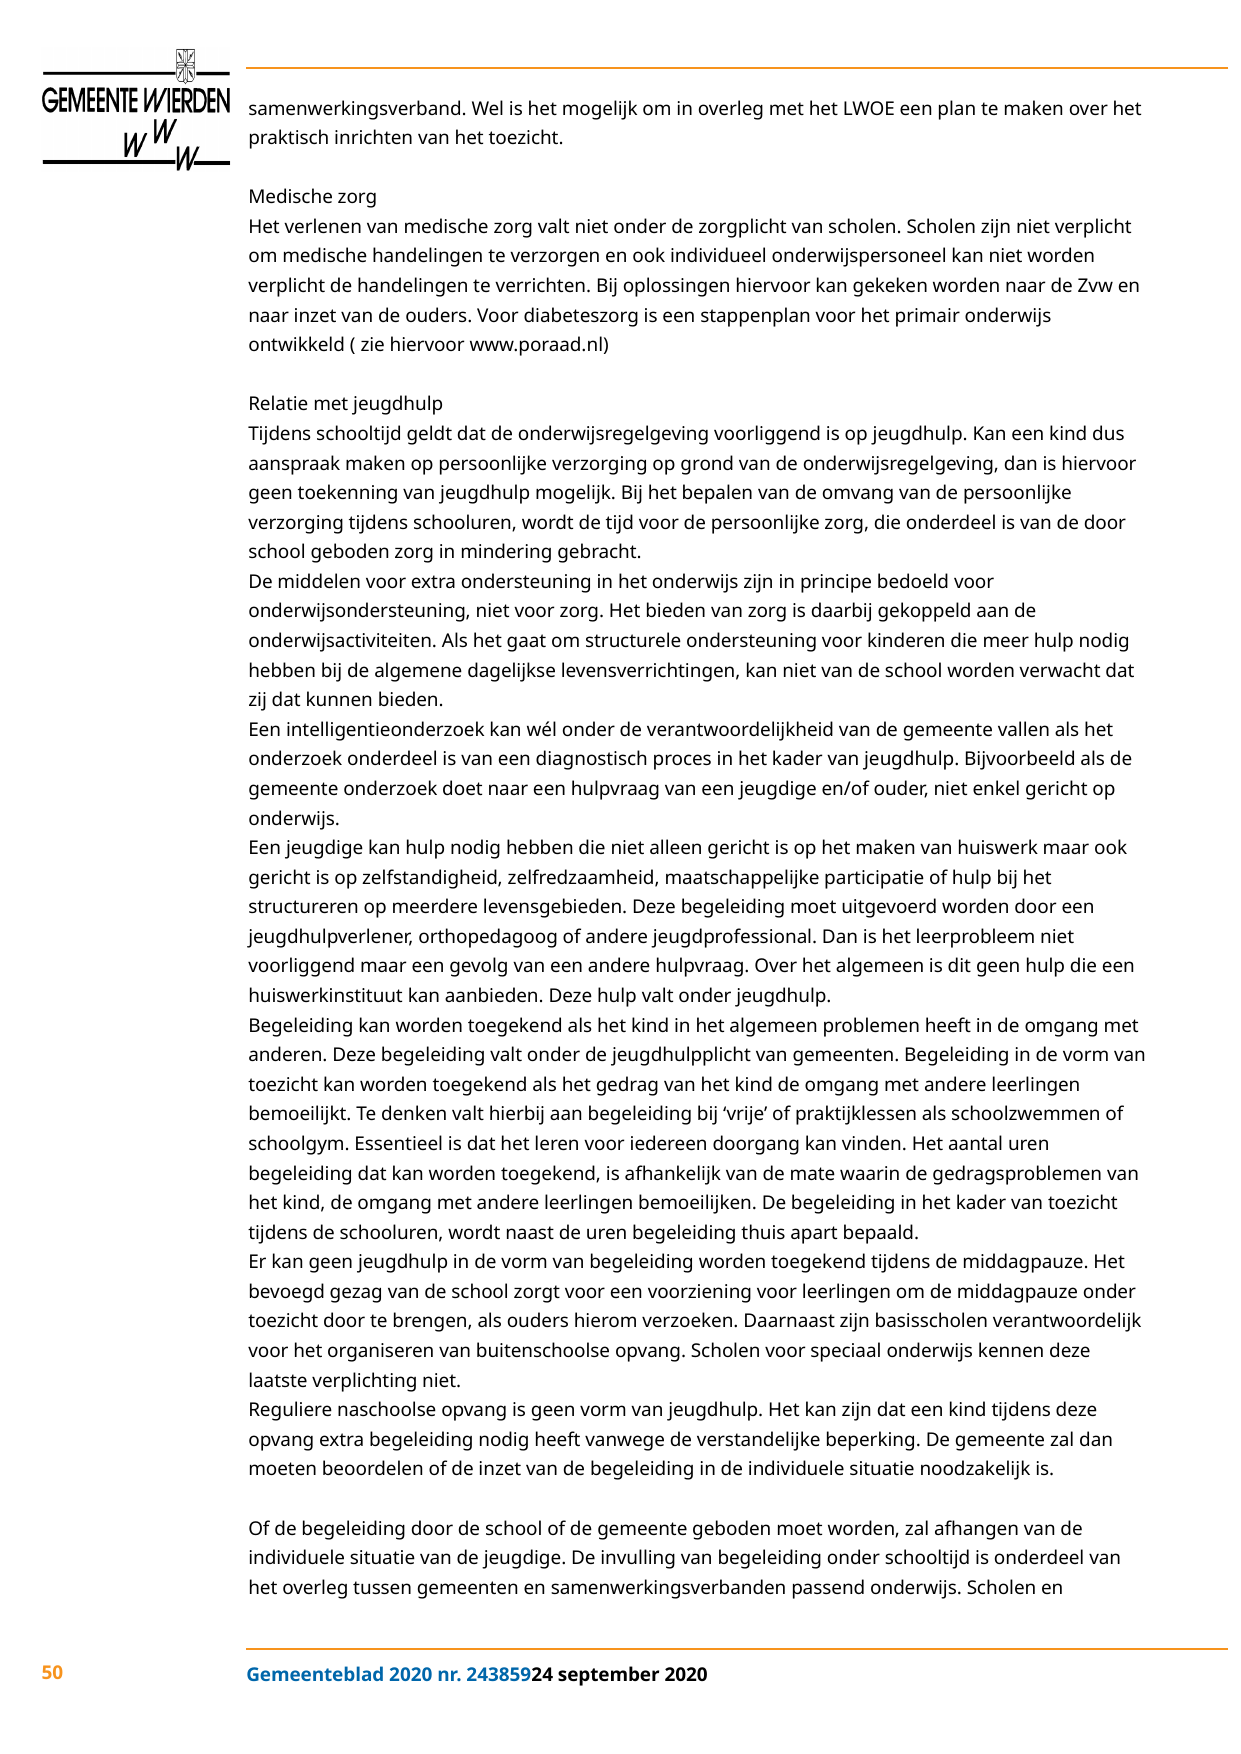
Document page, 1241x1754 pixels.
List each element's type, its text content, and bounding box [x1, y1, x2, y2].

picture [41, 47, 231, 172]
text Er kan geen jeugdhulp in de vorm van begeleiding worden toegekend tijdens de middagpauze. Het bevoegd gezag van de school zorgt voor een voorziening voor leerlingen om de middagpauze onder toezicht door te brengen, als ouders hierom verzoeken. Daarnaast zijn basisscholen verantwoordelijk voor het organiseren van buitenschoolse opvang. Scholen voor speciaal onderwijs kennen deze laatste verplichting niet. [248, 1248, 1152, 1393]
text Tijdens schooltijd geldt dat de onderwijsregelgeving voorliggend is op jeugdhulp. Kan een kind dus aanspraak maken op persoonlijke verzorging op grond van de onderwijsregelgeving, dan is hiervoor geen toekenning van jeugdhulp mogelijk. Bij het bepalen van de omvang van de persoonlijke verzorging tijdens schooluren, wordt de tijd voor de persoonlijke zorg, die onderdeel is van de door school geboden zorg in mindering gebracht. [248, 420, 1152, 564]
text Een intelligentieonderzoek kan wél onder de verantwoordelijkheid van de gemeente vallen als het onderzoek onderdeel is van een diagnostisch proces in het kader van jeugdhulp. Bijvoorbeeld als de gemeente onderzoek doet naar een hulpvraag van een jeugdige en/of ouder, niet enkel gericht op onderwijs. [248, 716, 1152, 831]
text samenwerkingsverband. Wel is het mogelijk om in overleg met het LWOE een plan te maken over het praktisch inrichten van het toezicht. [248, 95, 1152, 150]
text Medische zorg [248, 183, 1152, 209]
text Een jeugdige kan hulp nodig hebben die niet alleen gericht is op het maken van huiswerk maar ook gericht is op zelfstandigheid, zelfredzaamheid, maatschappelijke participatie of hulp bij het structureren op meerdere levensgebieden. Deze begeleiding moet uitgevoerd worden door een jeugdhulpverlener, orthopedagoog of andere jeugdprofessional. Dan is het leerprobleem niet voorliggend maar een gevolg van een andere hulpvraag. Over het algemeen is dit geen hulp die een huiswerkinstituut kan aanbieden. Deze hulp valt onder jeugdhulp. [248, 834, 1152, 1008]
text Of de begeleiding door de school of de gemeente geboden moet worden, zal afhangen van de individuele situatie van de jeugdige. De invulling van begeleiding onder schooltijd is onderdeel van het overleg tussen gemeenten en samenwerkingsverbanden passend onderwijs. Scholen en [248, 1515, 1152, 1600]
text Relatie met jeugdhulp [248, 391, 1152, 416]
text Begeleiding kan worden toegekend als het kind in het algemeen problemen heeft in de omgang met anderen. Deze begeleiding valt onder de jeugdhulpplicht van gemeenten. Begeleiding in de vorm van toezicht kan worden toegekend als het gedrag van het kind de omgang met andere leerlingen bemoeilijkt. Te denken valt hierbij aan begeleiding bij ‘vrije’ of praktijklessen als schoolzwemmen of schoolgym. Essentieel is dat het leren voor iedereen doorgang kan vinden. Het aantal uren begeleiding dat kan worden toegekend, is afhankelijk van de mate waarin de gedragsproblemen van het kind, de omgang met andere leerlingen bemoeilijken. De begeleiding in het kader van toezicht tijdens de schooluren, wordt naast de uren begeleiding thuis apart bepaald. [248, 1012, 1152, 1245]
text De middelen voor extra ondersteuning in het onderwijs zijn in principe bedoeld voor onderwijsondersteuning, niet voor zorg. Het bieden van zorg is daarbij gekoppeld aan de onderwijsactiviteiten. Als het gaat om structurele ondersteuning voor kinderen die meer hulp nodig hebben bij de algemene dagelijkse levensverrichtingen, kan niet van de school worden verwacht dat zij dat kunnen bieden. [248, 568, 1152, 712]
text Het verlenen van medische zorg valt niet onder de zorgplicht van scholen. Scholen zijn niet verplicht om medische handelingen te verzorgen en ook individueel onderwijspersoneel kan niet worden verplicht de handelingen te verrichten. Bij oplossingen hiervoor kan gekeken worden naar de Zvw en naar inzet van de ouders. Voor diabeteszorg is een stappenplan voor het primair onderwijs ontwikkeld ( zie hiervoor www.poraad.nl) [248, 213, 1152, 357]
text Reguliere naschoolse opvang is geen vorm van jeugdhulp. Het kan zijn dat een kind tijdens deze opvang extra begeleiding nodig heeft vanwege de verstandelijke beperking. De gemeente zal dan moeten beoordelen of de inzet van de begeleiding in de individuele situatie noodzakelijk is. [248, 1396, 1152, 1481]
